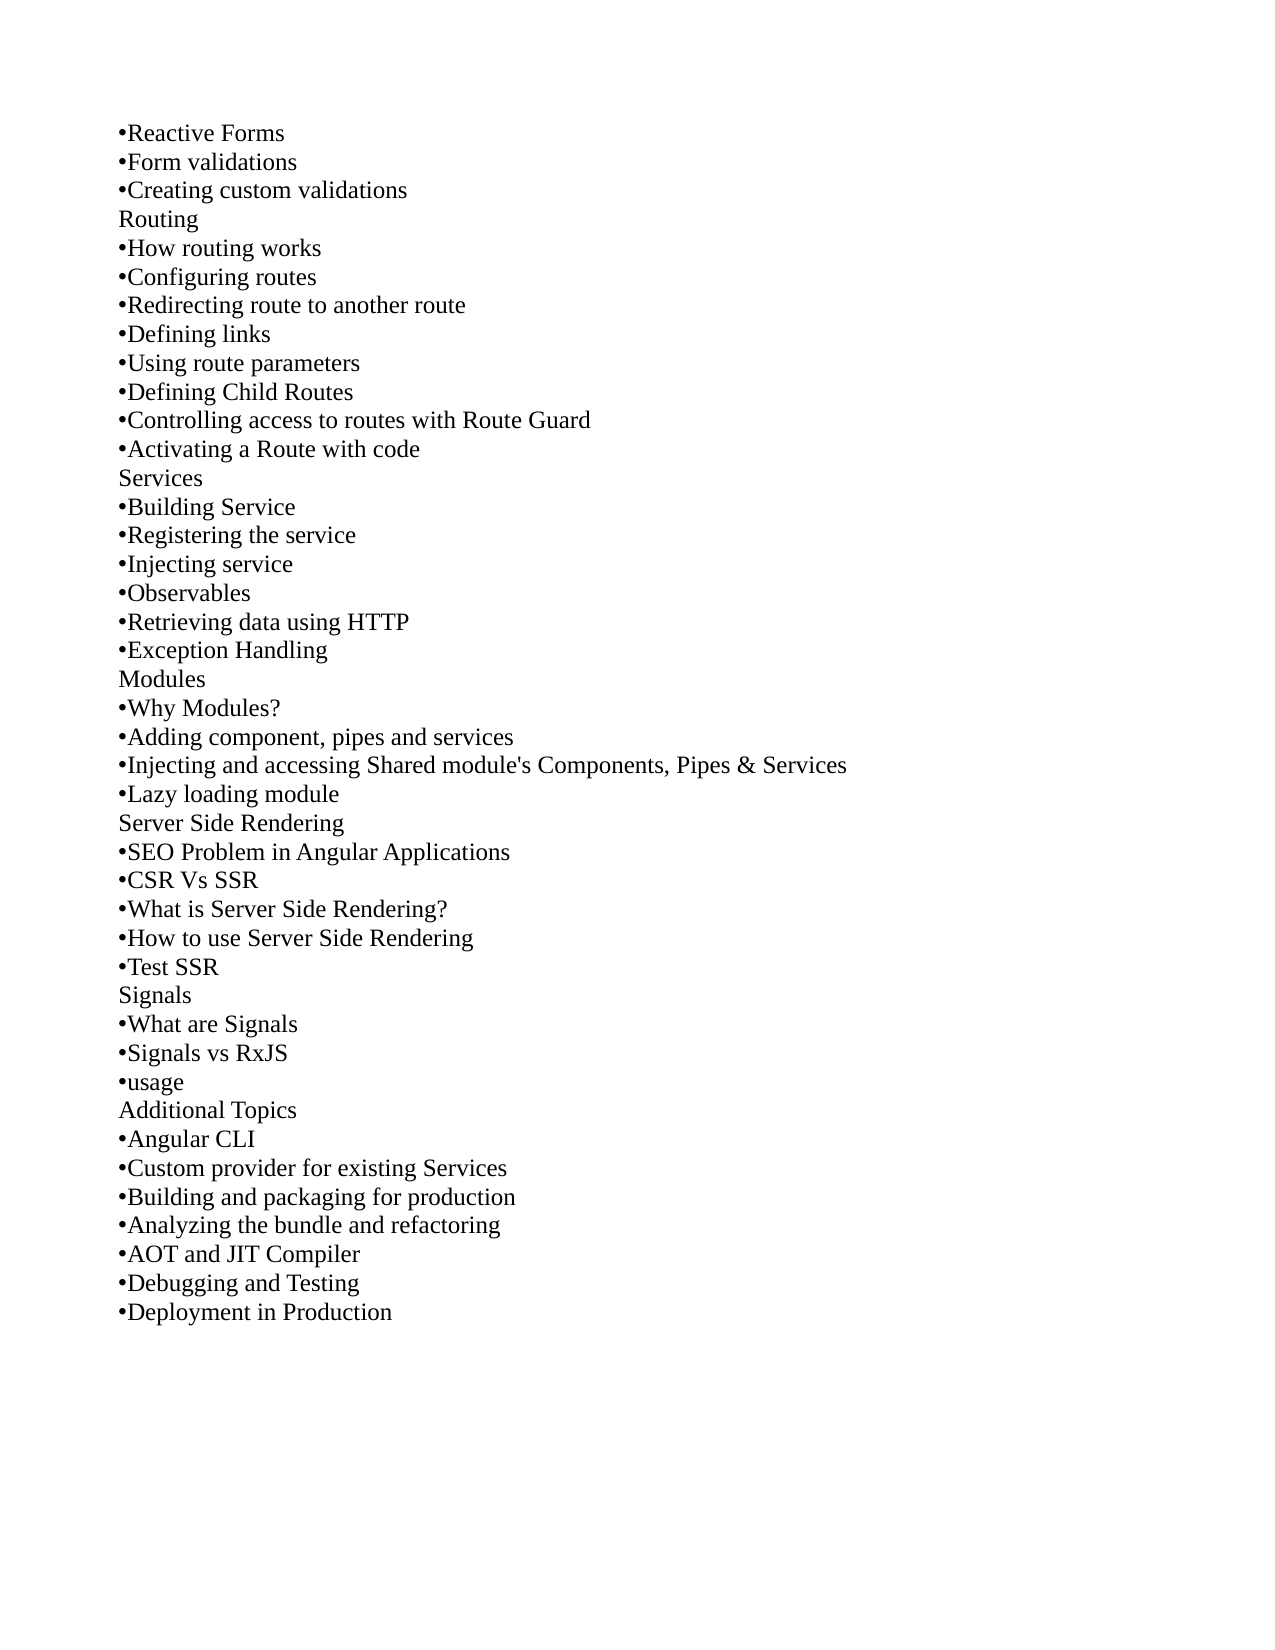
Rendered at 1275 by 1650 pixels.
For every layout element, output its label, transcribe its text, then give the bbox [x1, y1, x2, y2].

list SEO Problem in Angular Applications [118, 837, 1157, 866]
text Modules [118, 664, 1157, 693]
text Additional Topics [118, 1096, 1157, 1124]
list Activating a Route with code [118, 434, 1157, 463]
list Debugging and Testing [118, 1268, 1157, 1297]
text Signals [118, 981, 1157, 1009]
list Signals vs RxJS [118, 1038, 1157, 1067]
list Building Service [118, 492, 1157, 521]
list Registering the service [118, 521, 1157, 549]
list Configuring routes [118, 262, 1157, 291]
text Server Side Rendering [118, 808, 1157, 837]
list Using route parameters [118, 348, 1157, 377]
text Routing [118, 204, 1157, 233]
list Building and packaging for production [118, 1182, 1157, 1211]
list Form validations [118, 147, 1157, 176]
list Analyzing the bundle and refactoring [118, 1211, 1157, 1239]
list CSR Vs SSR [118, 866, 1157, 894]
list AOT and JIT Compiler [118, 1239, 1157, 1268]
list How routing works [118, 233, 1157, 262]
list Why Modules? [118, 693, 1157, 722]
list Lazy loading module [118, 779, 1157, 808]
list Custom provider for existing Services [118, 1153, 1157, 1182]
list Defining Child Routes [118, 377, 1157, 406]
list Injecting and accessing Shared module's Components, Pipes & Services [118, 751, 1157, 779]
list Defining links [118, 319, 1157, 348]
list Retrieving data using HTTP [118, 607, 1157, 636]
list Angular CLI [118, 1124, 1157, 1153]
list Reactive Forms [118, 118, 1157, 147]
list Injecting service [118, 549, 1157, 578]
list usage [118, 1067, 1157, 1096]
list Adding component, pipes and services [118, 722, 1157, 751]
list Creating custom validations [118, 176, 1157, 204]
text Services [118, 463, 1157, 492]
list Redirecting route to another route [118, 291, 1157, 319]
list Exception Handling [118, 636, 1157, 664]
list Observables [118, 578, 1157, 607]
list What is Server Side Rendering? [118, 894, 1157, 923]
list Test SSR [118, 952, 1157, 981]
list Controlling access to routes with Route Guard [118, 406, 1157, 434]
list What are Signals [118, 1009, 1157, 1038]
list How to use Server Side Rendering [118, 923, 1157, 952]
list Deployment in Production [118, 1297, 1157, 1326]
